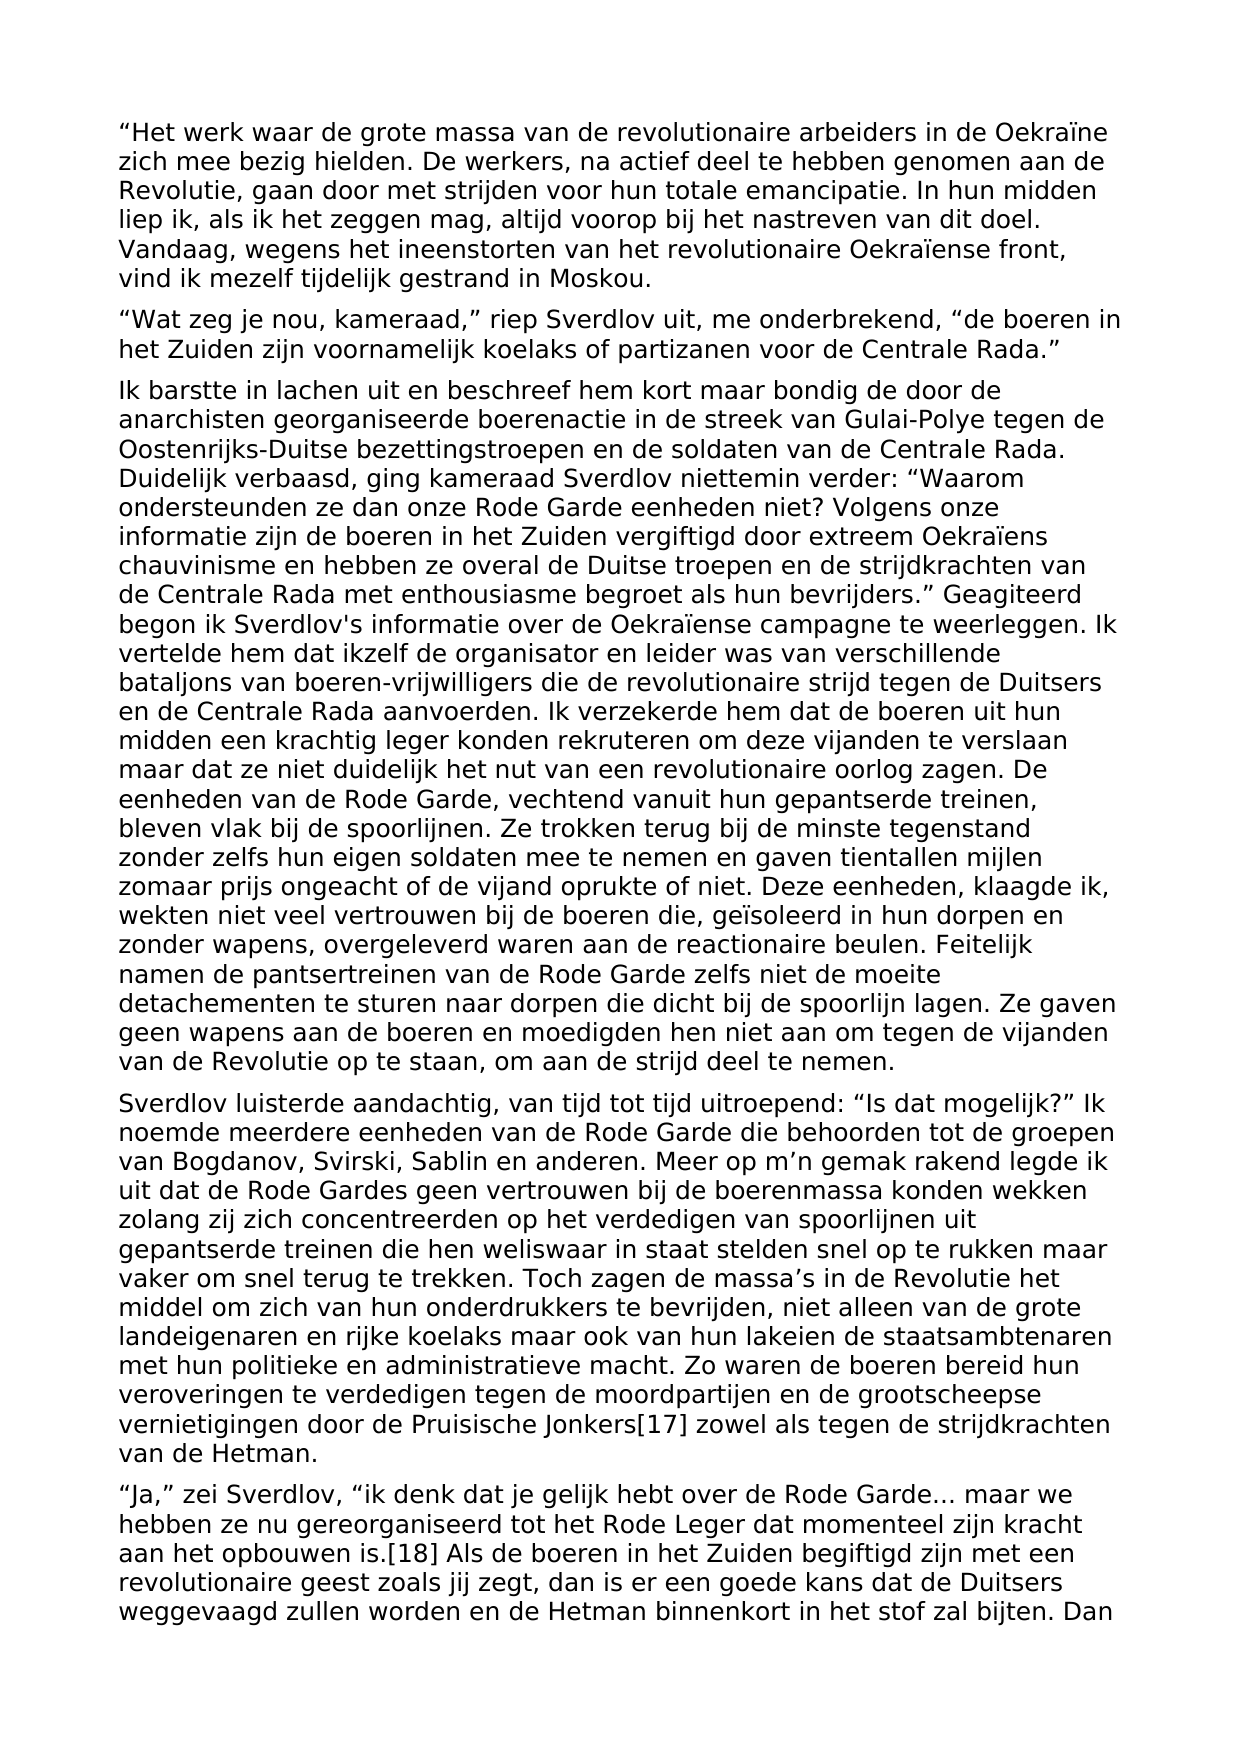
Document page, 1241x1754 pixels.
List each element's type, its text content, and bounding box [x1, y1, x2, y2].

text “Ja,” zei Sverdlov, “ik denk dat je gelijk hebt over de Rode Garde... maar we hebben ze nu gereorganiseerd tot het Rode Leger dat momenteel zijn kracht aan het opbouwen is.[18] Als de boeren in het Zuiden begiftigd zijn met een revolutionaire geest zoals jij zegt, dan is er een goede kans dat de Duitsers weggevaagd zullen worden en de Hetman binnenkort in het stof zal bijten. Dan [118, 1481, 1122, 1626]
text Sverdlov luisterde aandachtig, van tijd tot tijd uitroepend: “Is dat mogelijk?” Ik noemde meerdere eenheden van de Rode Garde die behoorden tot de groepen van Bogdanov, Svirski, Sablin en anderen. Meer op m’n gemak rakend legde ik uit dat de Rode Gardes geen vertrouwen bij de boerenmassa konden wekken zolang zij zich concentreerden op het verdedigen van spoorlijnen uit gepantserde treinen die hen weliswaar in staat stelden snel op te rukken maar vaker om snel terug te trekken. Toch zagen de massa’s in de Revolutie het middel om zich van hun onderdrukkers te bevrijden, niet alleen van de grote landeigenaren en rijke koelaks maar ook van hun lakeien de staatsambtenaren met hun politieke en administratieve macht. Zo waren de boeren bereid hun veroveringen te verdedigen tegen de moordpartijen en de grootscheepse vernietigingen door de Pruisische Jonkers[17] zowel als tegen de strijdkrachten van de Hetman. [118, 1089, 1122, 1468]
text “Het werk waar de grote massa van de revolutionaire arbeiders in de Oekraïne zich mee bezig hielden. De werkers, na actief deel te hebben genomen aan de Revolutie, gaan door met strijden voor hun totale emancipatie. In hun midden liep ik, als ik het zeggen mag, altijd voorop bij het nastreven van dit doel. Vandaag, wegens het ineenstorten van het revolutionaire Oekraïense front, vind ik mezelf tijdelijk gestrand in Moskou. [118, 118, 1122, 293]
text Ik barstte in lachen uit en beschreef hem kort maar bondig de door de anarchisten georganiseerde boerenactie in de streek van Gulai-Polye tegen de Oostenrijks-Duitse bezettingstroepen en de soldaten van de Centrale Rada. Duidelijk verbaasd, ging kameraad Sverdlov niettemin verder: “Waarom ondersteunden ze dan onze Rode Garde eenheden niet? Volgens onze informatie zijn de boeren in het Zuiden vergiftigd door extreem Oekraïens chauvinisme en hebben ze overal de Duitse troepen en de strijdkrachten van de Centrale Rada met enthousiasme begroet als hun bevrijders.” Geagiteerd begon ik Sverdlov's informatie over de Oekraïense campagne te weerleggen. Ik vertelde hem dat ikzelf de organisator en leider was van verschillende bataljons van boeren-vrijwilligers die de revolutionaire strijd tegen de Duitsers en de Centrale Rada aanvoerden. Ik verzekerde hem dat de boeren uit hun midden een krachtig leger konden rekruteren om deze vijanden te verslaan maar dat ze niet duidelijk het nut van een revolutionaire oorlog zagen. De eenheden van de Rode Garde, vechtend vanuit hun gepantserde treinen, bleven vlak bij de spoorlijnen. Ze trokken terug bij de minste tegenstand zonder zelfs hun eigen soldaten mee te nemen en gaven tientallen mijlen zomaar prijs ongeacht of de vijand oprukte of niet. Deze eenheden, klaagde ik, wekten niet veel vertrouwen bij de boeren die, geïsoleerd in hun dorpen en zonder wapens, overgeleverd waren aan de reactionaire beulen. Feitelijk namen de pantsertreinen van de Rode Garde zelfs niet de moeite detachementen te sturen naar dorpen die dicht bij de spoorlijn lagen. Ze gaven geen wapens aan de boeren en moedigden hen niet aan om tegen de vijanden van de Revolutie op te staan, om aan de strijd deel te nemen. [118, 376, 1122, 1076]
text “Wat zeg je nou, kameraad,” riep Sverdlov uit, me onderbrekend, “de boeren in het Zuiden zijn voornamelijk koelaks of partizanen voor de Centrale Rada.” [118, 306, 1122, 364]
